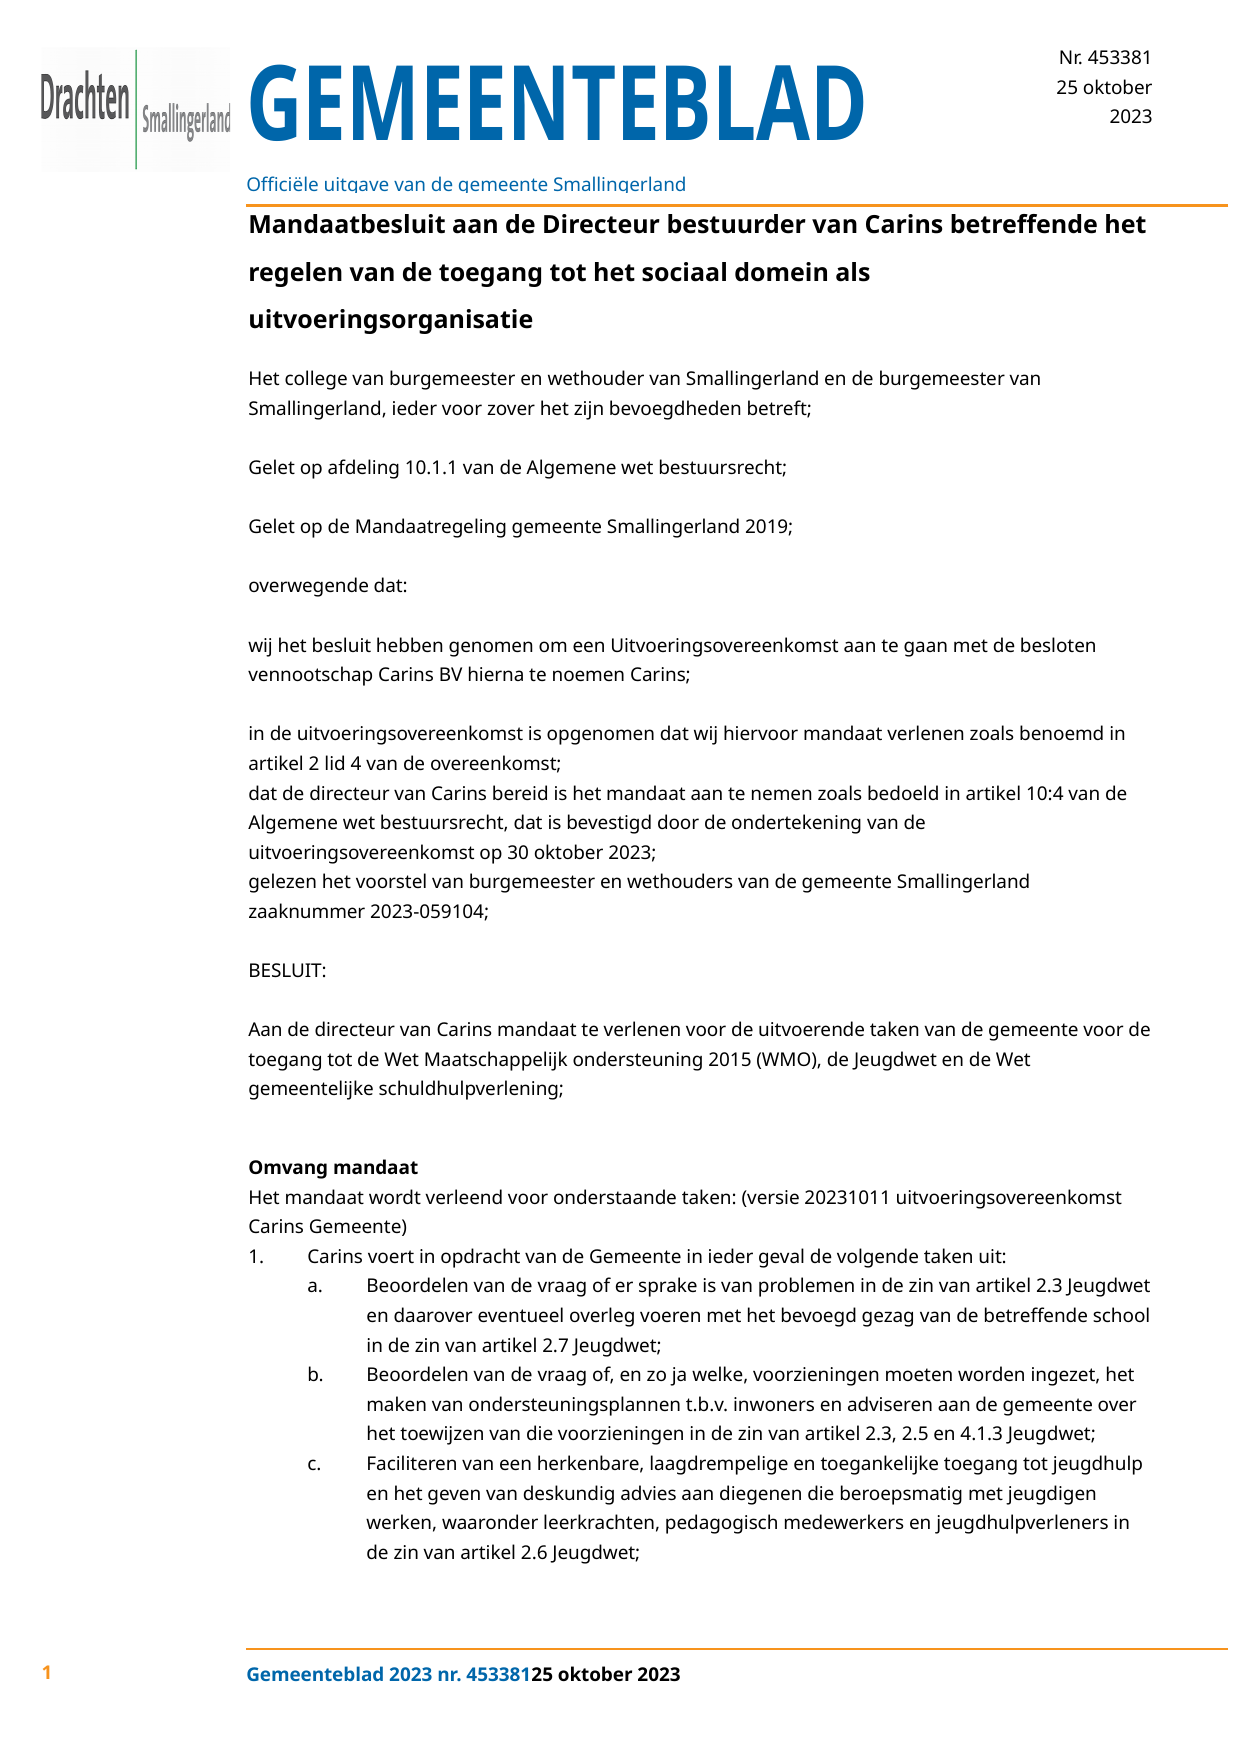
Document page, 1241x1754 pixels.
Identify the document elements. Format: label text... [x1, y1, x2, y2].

text dat de directeur van Carins bereid is het mandaat aan te nemen zoals bedoeld in artikel 10:4 van de Algemene wet bestuursrecht, dat is bevestigd door de ondertekening van de uitvoeringsovereenkomst op 30 oktober 2023; [248, 780, 1152, 864]
text Gelet op de Mandaatregeling gemeente Smallingerland 2019; [248, 513, 1152, 539]
text Het college van burgemeester en wethouder van Smallingerland en de burgemeester van Smallingerland, ieder voor zover het zijn bevoegdheden betreft; [248, 366, 1152, 421]
list Beoordelen van de vraag of er sprake is van problemen in de zin van artikel 2.3 Jeugdwet en daarover eventueel overleg voeren met het bevoegd gezag van de betreffende school in de zin van artikel 2.7 Jeugdwet; [307, 1273, 1152, 1358]
picture [41, 47, 231, 172]
text BESLUIT: [248, 957, 1152, 983]
text in de uitvoeringsovereenkomst is opgenomen dat wij hiervoor mandaat verlenen zoals benoemd in artikel 2 lid 4 van de overeenkomst; [248, 721, 1152, 776]
list Faciliteren van een herkenbare, laagdrempelige en toegankelijke toegang tot jeugdhulp en het geven van deskundig advies aan diegenen die beroepsmatig met jeugdigen werken, waaronder leerkrachten, pedagogisch medewerkers en jeugdhulpverleners in de zin van artikel 2.6 Jeugdwet; [307, 1450, 1152, 1565]
list Carins voert in opdracht van de Gemeente in ieder geval de volgende taken uit: [248, 1243, 1152, 1269]
text Omvang mandaat [248, 1154, 1152, 1180]
list Beoordelen van de vraag of, en zo ja welke, voorzieningen moeten worden ingezet, het maken van ondersteuningsplannen t.b.v. inwoners en adviseren aan de gemeente over het toewijzen van die voorzieningen in de zin van artikel 2.3, 2.5 en 4.1.3 Jeugdwet; [307, 1361, 1152, 1446]
text Het mandaat wordt verleend voor onderstaande taken: (versie 20231011 uitvoeringsovereenkomst Carins Gemeente) [248, 1184, 1152, 1239]
text Mandaatbesluit aan de Directeur bestuurder van Carins betreffende het regelen van de toegang tot het sociaal domein als uitvoeringsorganisatie [248, 207, 1152, 336]
text Gelet op afdeling 10.1.1 van de Algemene wet bestuursrecht; [248, 454, 1152, 480]
text Aan de directeur van Carins mandaat te verlenen voor de uitvoerende taken van de gemeente voor de toegang tot de Wet Maatschappelijk ondersteuning 2015 (WMO), de Jeugdwet en de Wet gemeentelijke schuldhulpverlening; [248, 1016, 1152, 1101]
text gelezen het voorstel van burgemeester en wethouders van de gemeente Smallingerland zaaknummer 2023-059104; [248, 868, 1152, 924]
text overwegende dat: [248, 573, 1152, 598]
text wij het besluit hebben genomen om een Uitvoeringsovereenkomst aan te gaan met de besloten vennootschap Carins BV hierna te noemen Carins; [248, 632, 1152, 687]
